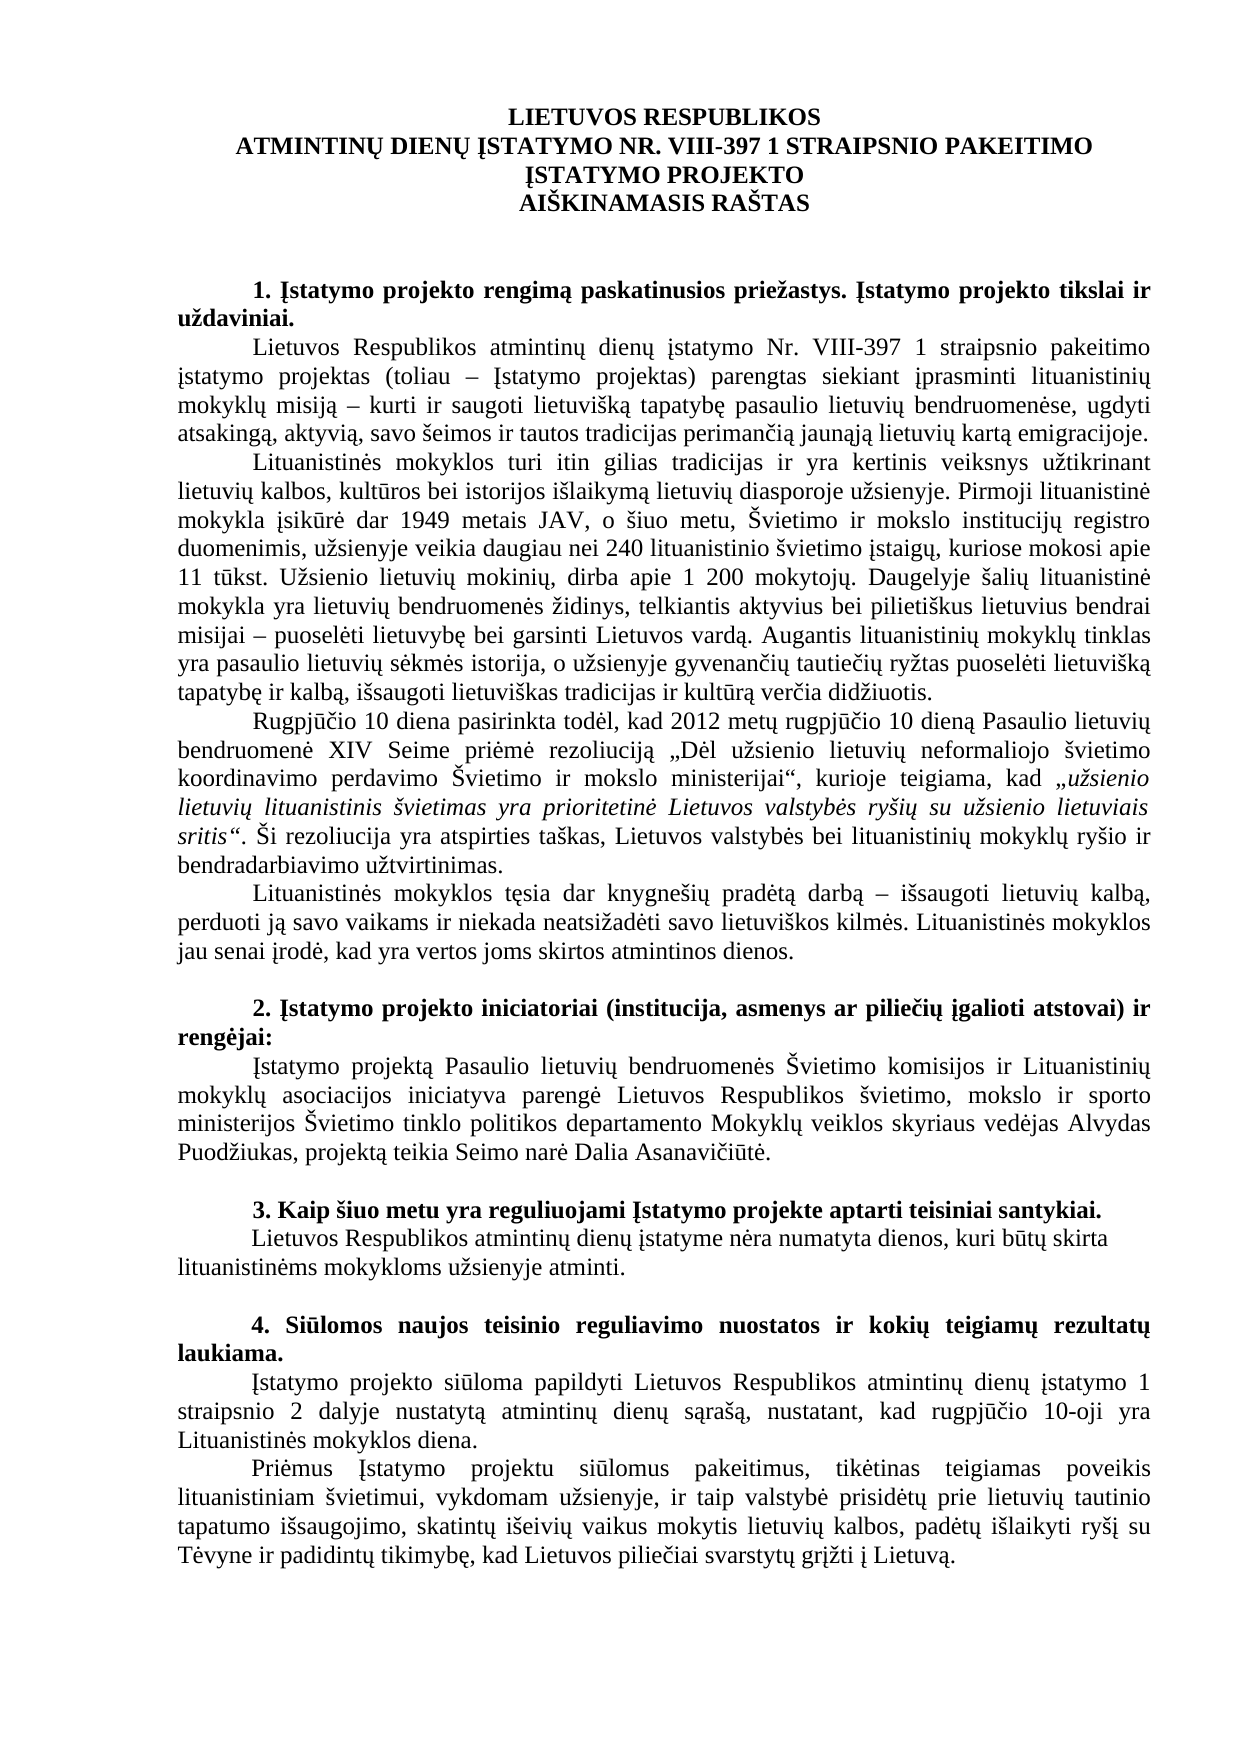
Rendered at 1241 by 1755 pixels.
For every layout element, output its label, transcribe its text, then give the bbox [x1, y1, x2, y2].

text Įstatymo projektą Pasaulio lietuvių bendruomenės Švietimo komisijos ir Lituanistinių mokyklų asociacijos iniciatyva parengė Lietuvos Respublikos švietimo, mokslo ir sporto ministerijos Švietimo tinklo politikos departamento Mokyklų veiklos skyriaus vedėjas Alvydas Puodžiukas, projektą teikia Seimo narė Dalia Asanavičiūtė. [177, 1051, 1152, 1166]
text Įstatymo projekto siūloma papildyti Lietuvos Respublikos atmintinų dienų įstatymo 1 straipsnio 2 dalyje nustatytą atmintinų dienų sąrašą, nustatant, kad rugpjūčio 10-oji yra Lituanistinės mokyklos diena. [177, 1367, 1152, 1453]
text 2. Įstatymo projekto iniciatoriai (institucija, asmenys ar piliečių įgalioti atstovai) ir rengėjai: [177, 993, 1152, 1051]
text AIŠKINAMASIS RAŠTAS [177, 188, 1152, 217]
text ATMINTINŲ DIENŲ ĮSTATYMO NR. VIII-397 1 STRAIPSNIO PAKEITIMO ĮSTATYMO PROJEKTO [177, 131, 1152, 188]
text Lituanistinės mokyklos turi itin gilias tradicijas ir yra kertinis veiksnys užtikrinant lietuvių kalbos, kultūros bei istorijos išlaikymą lietuvių diasporoje užsienyje. Pirmoji lituanistinė mokykla įsikūrė dar 1949 metais JAV, o šiuo metu, Švietimo ir mokslo institucijų registro duomenimis, užsienyje veikia daugiau nei 240 lituanistinio švietimo įstaigų, kuriose mokosi apie 11 tūkst. Užsienio lietuvių mokinių, dirba apie 1 200 mokytojų. Daugelyje šalių lituanistinė mokykla yra lietuvių bendruomenės židinys, telkiantis aktyvius bei pilietiškus lietuvius bendrai misijai – puoselėti lietuvybę bei garsinti Lietuvos vardą. Augantis lituanistinių mokyklų tinklas yra pasaulio lietuvių sėkmės istorija, o užsienyje gyvenančių tautiečių ryžtas puoselėti lietuvišką tapatybę ir kalbą, išsaugoti lietuviškas tradicijas ir kultūrą verčia didžiuotis. [177, 447, 1152, 706]
text Rugpjūčio 10 diena pasirinkta todėl, kad 2012 metų rugpjūčio 10 dieną Pasaulio lietuvių bendruomenė XIV Seime priėmė rezoliuciją „Dėl užsienio lietuvių neformaliojo švietimo koordinavimo perdavimo Švietimo ir mokslo ministerijai“, kurioje teigiama, kad „užsienio lietuvių lituanistinis švietimas yra prioritetinė Lietuvos valstybės ryšių su užsienio lietuviais sritis“. Ši rezoliucija yra atspirties taškas, Lietuvos valstybės bei lituanistinių mokyklų ryšio ir bendradarbiavimo užtvirtinimas. [177, 706, 1152, 878]
text LIETUVOS RESPUBLIKOS [177, 102, 1152, 131]
text Lituanistinės mokyklos tęsia dar knygnešių pradėtą darbą – išsaugoti lietuvių kalbą, perduoti ją savo vaikams ir niekada neatsižadėti savo lietuviškos kilmės. Lituanistinės mokyklos jau senai įrodė, kad yra vertos joms skirtos atmintinos dienos. [177, 878, 1152, 965]
text Lietuvos Respublikos atmintinų dienų įstatyme nėra numatyta dienos, kuri būtų skirta lituanistinėms mokykloms užsienyje atminti. [177, 1223, 1152, 1281]
text 4. Siūlomos naujos teisinio reguliavimo nuostatos ir kokių teigiamų rezultatų laukiama. [177, 1310, 1152, 1367]
text Priėmus Įstatymo projektu siūlomus pakeitimus, tikėtinas teigiamas poveikis lituanistiniam švietimui, vykdomam užsienyje, ir taip valstybė prisidėtų prie lietuvių tautinio tapatumo išsaugojimo, skatintų išeivių vaikus mokytis lietuvių kalbos, padėtų išlaikyti ryšį su Tėvyne ir padidintų tikimybę, kad Lietuvos piliečiai svarstytų grįžti į Lietuvą. [177, 1453, 1152, 1568]
text Lietuvos Respublikos atmintinų dienų įstatymo Nr. VIII-397 1 straipsnio pakeitimo įstatymo projektas (toliau – Įstatymo projektas) parengtas siekiant įprasminti lituanistinių mokyklų misiją – kurti ir saugoti lietuvišką tapatybę pasaulio lietuvių bendruomenėse, ugdyti atsakingą, aktyvią, savo šeimos ir tautos tradicijas perimančią jaunąją lietuvių kartą emigracijoje. [177, 332, 1152, 447]
text 3. Kaip šiuo metu yra reguliuojami Įstatymo projekte aptarti teisiniai santykiai. [177, 1195, 1152, 1223]
text 1. Įstatymo projekto rengimą paskatinusios priežastys. Įstatymo projekto tikslai ir uždaviniai. [177, 275, 1152, 332]
